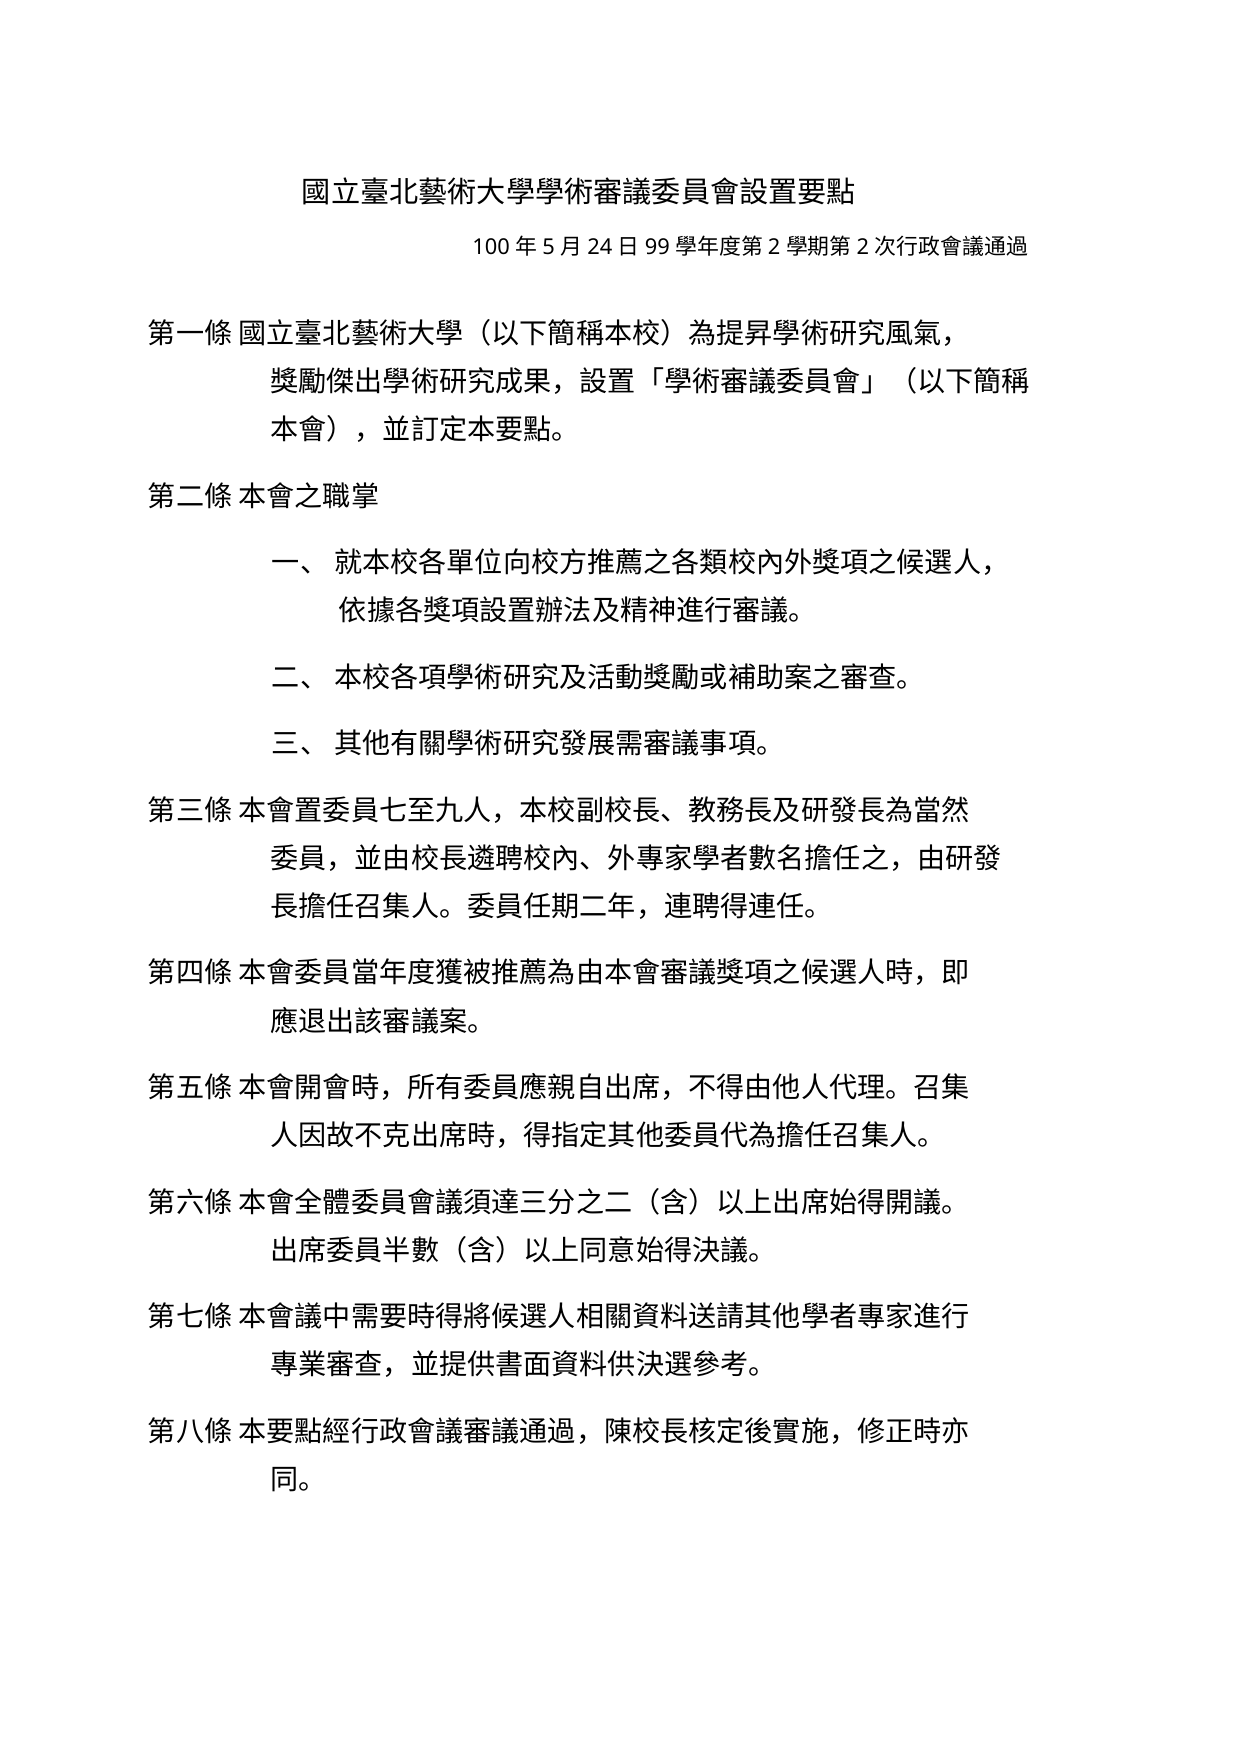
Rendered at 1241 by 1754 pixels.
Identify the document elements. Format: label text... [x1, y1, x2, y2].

text 第四條 本會委員當年度獲被推薦為由本會審議獎項之候選人時，即 [148, 950, 1157, 991]
text 100 年 5 月 24 日 99 學年度第 2 學期第 2 次行政會議通過 [472, 229, 1167, 261]
text 長擔任召集人。委員任期二年，連聘得連任。 [270, 883, 970, 924]
text 獎勵傑出學術研究成果，設置「學術審議委員會」（以下簡稱 [270, 359, 1167, 399]
text 人因故不克出席時，得指定其他委員代為擔任召集人。 [270, 1113, 1095, 1153]
text 第一條 國立臺北藝術大學（以下簡稱本校）為提昇學術研究風氣， [148, 311, 1157, 352]
text 委員，並由校長遴聘校內、外專家學者數名擔任之，由研發 [270, 836, 1157, 877]
text 二、 本校各項學術研究及活動獎勵或補助案之審查。 [272, 654, 1070, 695]
text 專業審查，並提供書面資料供決選參考。 [270, 1342, 907, 1383]
text 依據各獎項設置辦法及精神進行審議。 [339, 588, 945, 629]
text 第五條 本會開會時，所有委員應親自出席，不得由他人代理。召集 [148, 1065, 1157, 1106]
text 三、 其他有關學術研究發展需審議事項。 [272, 721, 913, 762]
text 本會），並訂定本要點。 [270, 407, 673, 447]
text 一、 就本校各單位向校方推薦之各類校內外獎項之候選人， [272, 540, 1163, 581]
text 同。 [270, 1457, 408, 1497]
text 第六條 本會全體委員會議須達三分之二（含）以上出席始得開議。 [148, 1179, 1157, 1220]
text 國立臺北藝術大學學術審議委員會設置要點 [302, 169, 1013, 211]
text 第二條 本會之職掌 [148, 473, 501, 514]
text 第三條 本會置委員七至九人，本校副校長、教務長及研發長為當然 [148, 788, 1157, 828]
text 出席委員半數（含）以上同意始得決議。 [270, 1227, 907, 1268]
text 第七條 本會議中需要時得將候選人相關資料送請其他學者專家進行 [148, 1294, 1157, 1335]
text 第八條 本要點經行政會議審議通過，陳校長核定後實施，修正時亦 [148, 1408, 1157, 1449]
text 應退出該審議案。 [270, 998, 595, 1039]
